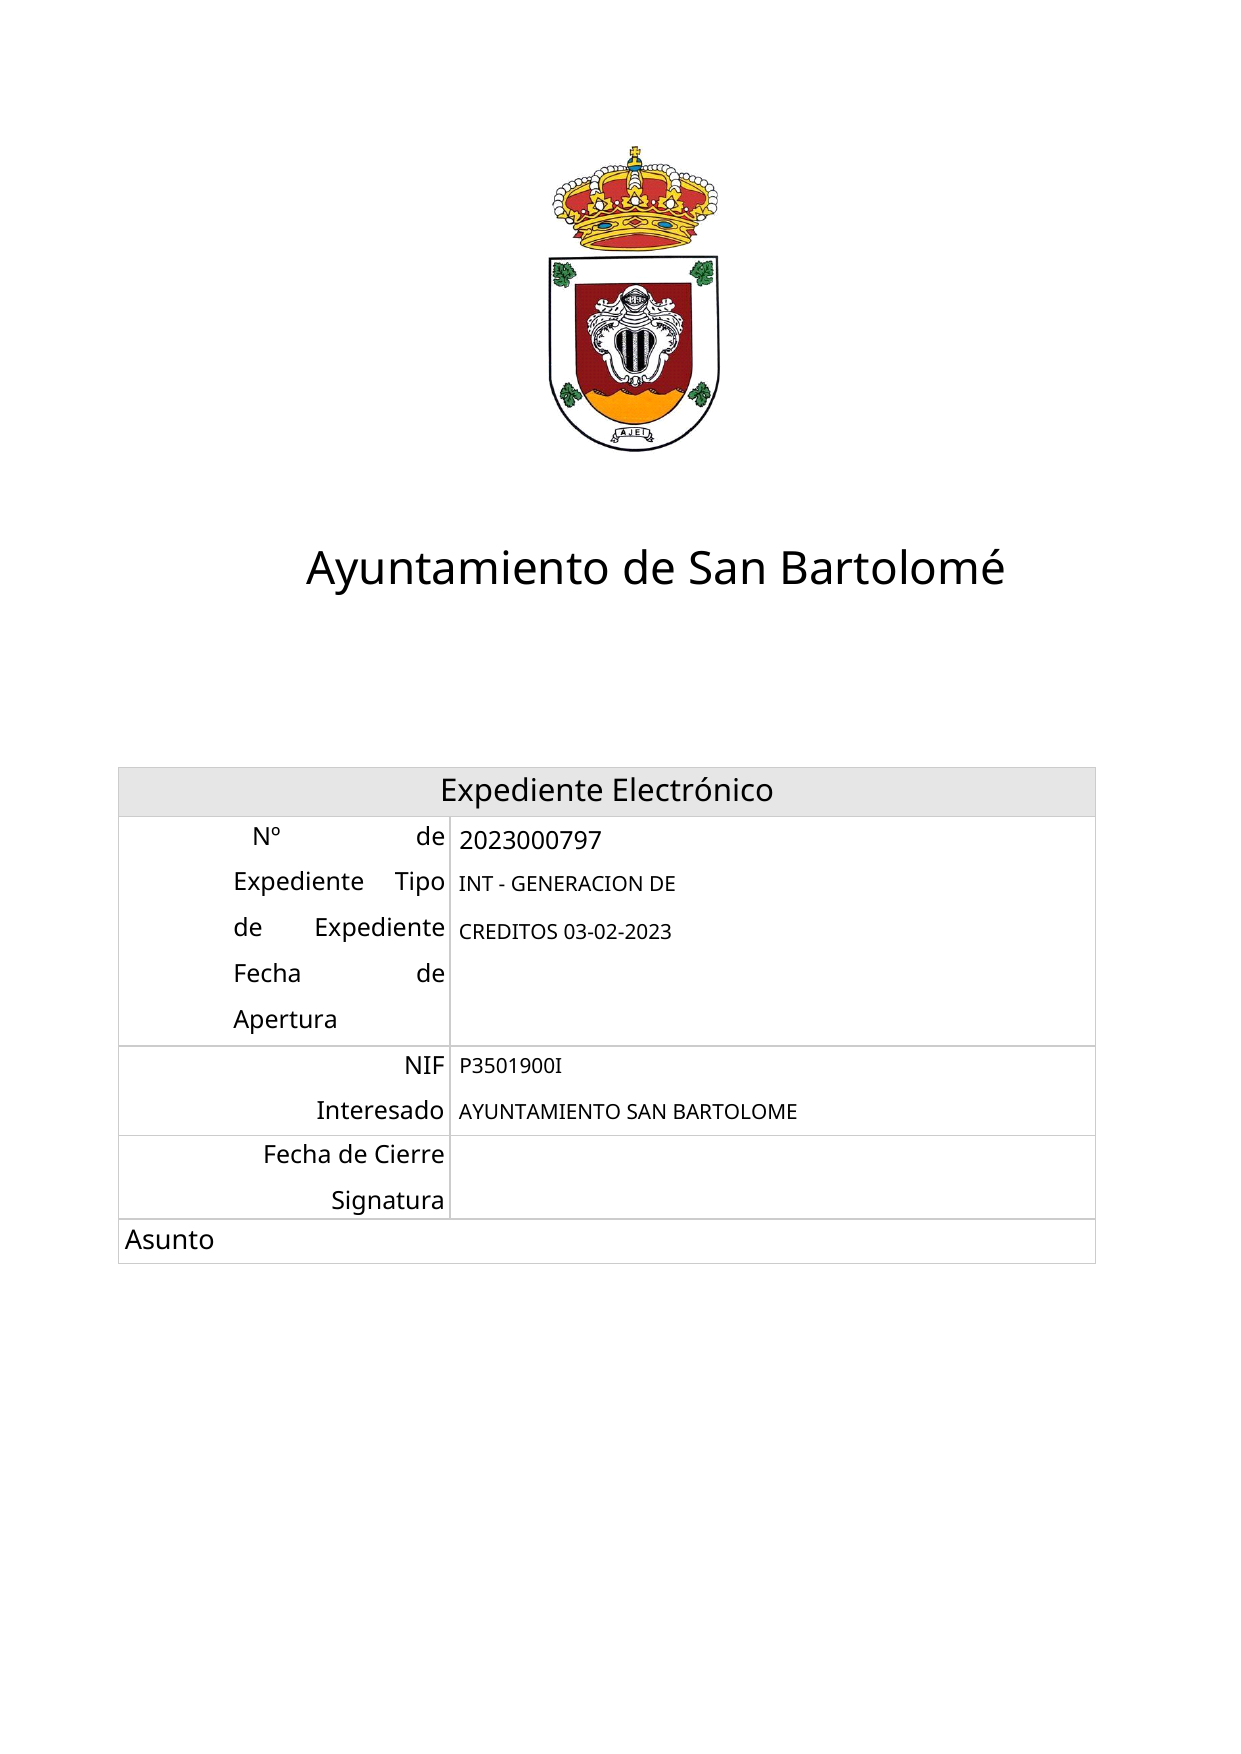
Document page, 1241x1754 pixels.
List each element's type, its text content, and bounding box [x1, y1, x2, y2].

table_cell [451, 1136, 1095, 1218]
table_header Expediente Electrónico [119, 768, 1095, 816]
table_cell P3501900I AYUNTAMIENTO SAN BARTOLOME [451, 1047, 1095, 1135]
table_cell Nº de Expediente Tipo de Expediente Fecha de Apertura [119, 817, 449, 1045]
table_cell Fecha de Cierre Signatura [119, 1136, 449, 1218]
table_cell Asunto [119, 1220, 1095, 1263]
table_cell 2023000797 INT - GENERACION DE CREDITOS 03-02-2023 [451, 817, 1095, 1045]
text Ayuntamiento de San Bartolomé [306, 536, 1122, 598]
table_cell NIF Interesado [119, 1047, 449, 1135]
